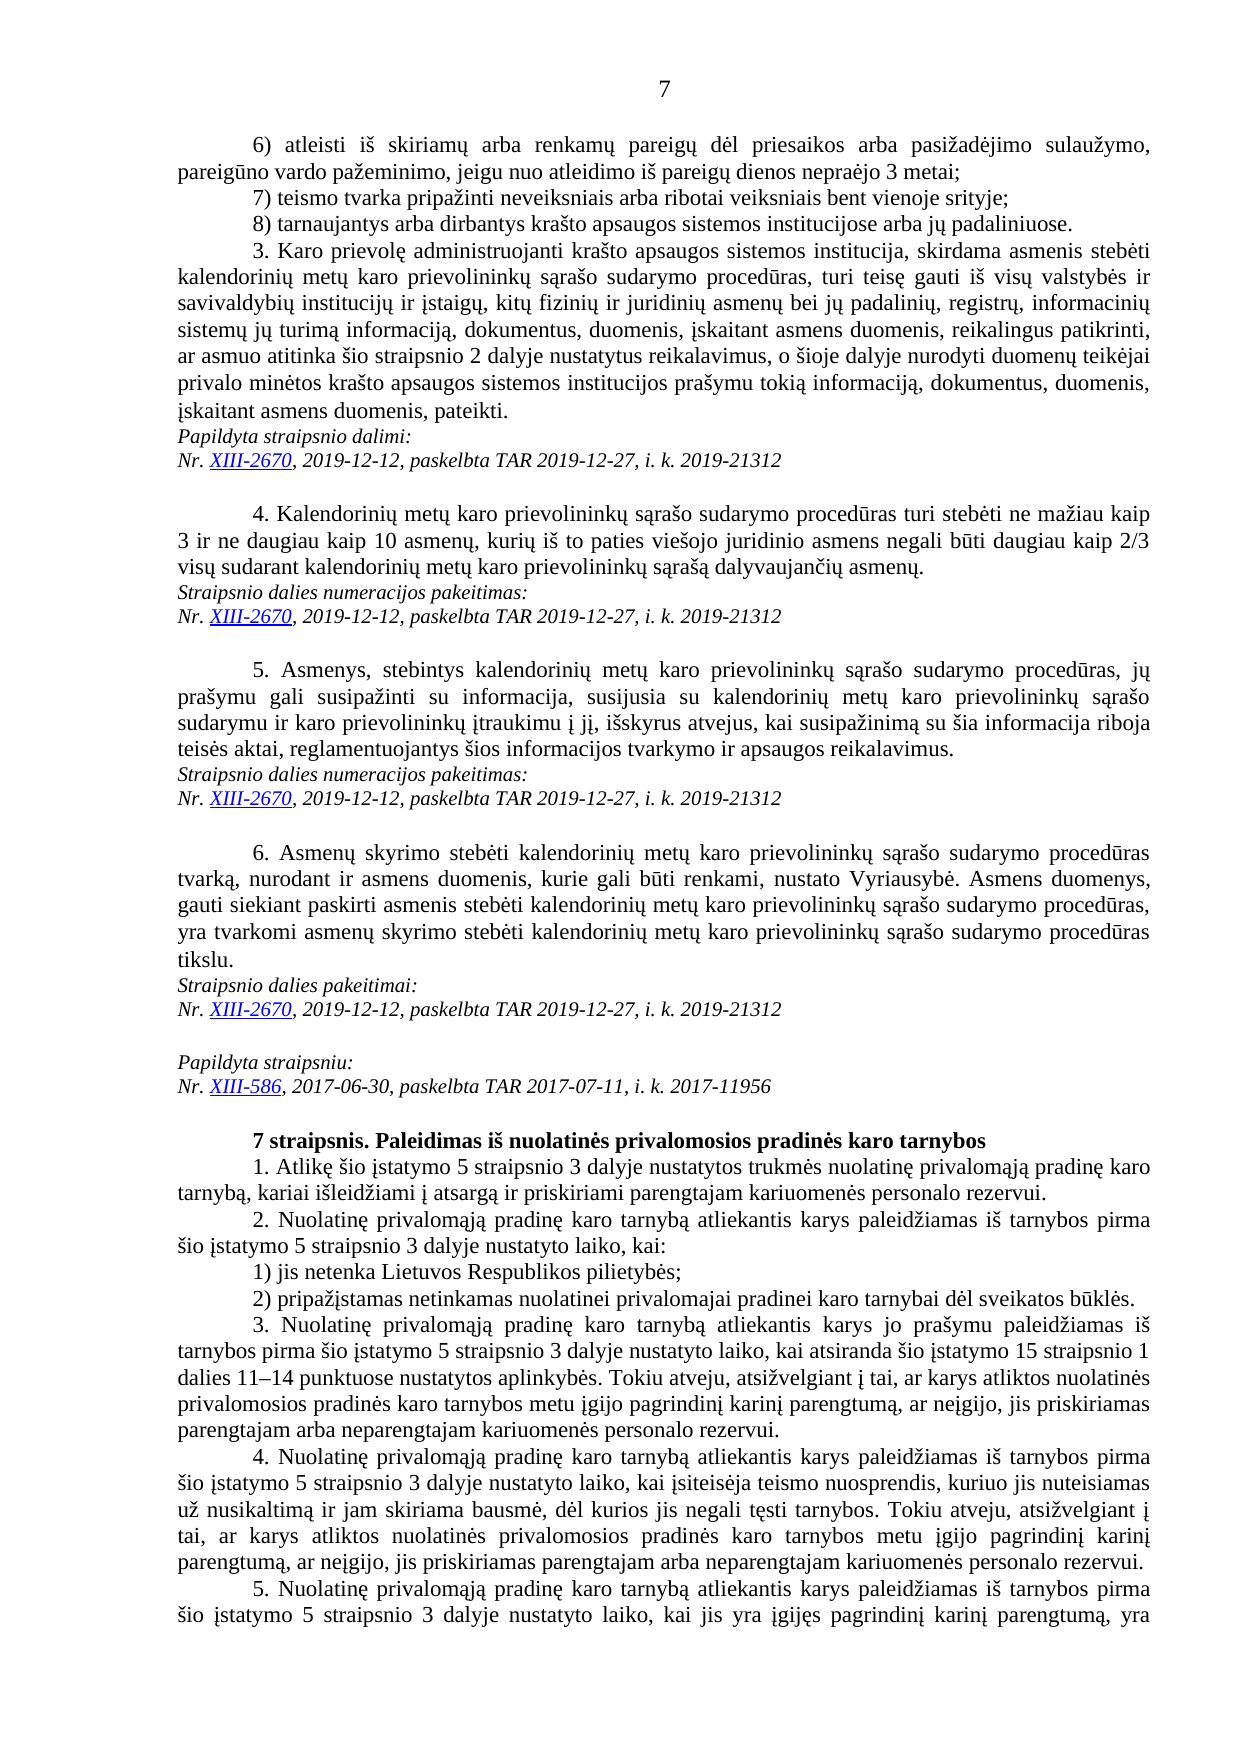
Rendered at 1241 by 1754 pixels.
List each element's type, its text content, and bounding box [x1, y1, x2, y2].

text 7 straipsnis. Paleidimas iš nuolatinės privalomosios pradinės karo tarnybos [177, 1127, 1152, 1153]
text Straipsnio dalies pakeitimai: [177, 973, 1152, 997]
text 6. Asmenų skyrimo stebėti kalendorinių metų karo prievolininkų sąrašo sudarymo procedūras tvarką, nurodant ir asmens duomenis, kurie gali būti renkami, nustato Vyriausybė. Asmens duomenys, gauti siekiant paskirti asmenis stebėti kalendorinių metų karo prievolininkų sąrašo sudarymo procedūras, yra tvarkomi asmenų skyrimo stebėti kalendorinių metų karo prievolininkų sąrašo sudarymo procedūras tikslu. [177, 839, 1152, 973]
text 8) tarnaujantys arba dirbantys krašto apsaugos sistemos institucijose arba jų padaliniuose. [177, 210, 1152, 237]
text 4. Kalendorinių metų karo prievolininkų sąrašo sudarymo procedūras turi stebėti ne mažiau kaip 3 ir ne daugiau kaip 10 asmenų, kurių iš to paties viešojo juridinio asmens negali būti daugiau kaip 2/3 visų sudarant kalendorinių metų karo prievolininkų sąrašą dalyvaujančių asmenų. [177, 501, 1152, 579]
text 4. Nuolatinę privalomąją pradinę karo tarnybą atliekantis karys paleidžiamas iš tarnybos pirma šio įstatymo 5 straipsnio 3 dalyje nustatyto laiko, kai įsiteisėja teismo nuosprendis, kuriuo jis nuteisiamas už nusikaltimą ir jam skiriama bausmė, dėl kurios jis negali tęsti tarnybos. Tokiu atveju, atsižvelgiant į tai, ar karys atliktos nuolatinės privalomosios pradinės karo tarnybos metu įgijo pagrindinį karinį parengtumą, ar neįgijo, jis priskiriamas parengtajam arba neparengtajam kariuomenės personalo rezervui. [177, 1443, 1152, 1575]
text 3. Karo prievolę administruojanti krašto apsaugos sistemos institucija, skirdama asmenis stebėti kalendorinių metų karo prievolininkų sąrašo sudarymo procedūras, turi teisę gauti iš visų valstybės ir savivaldybių institucijų ir įstaigų, kitų fizinių ir juridinių asmenų bei jų padalinių, registrų, informacinių sistemų jų turimą informaciją, dokumentus, duomenis, įskaitant asmens duomenis, reikalingus patikrinti, ar asmuo atitinka šio straipsnio 2 dalyje nustatytus reikalavimus, o šioje dalyje nurodyti duomenų teikėjai privalo minėtos krašto apsaugos sistemos institucijos prašymu tokią informaciją, dokumentus, duomenis, įskaitant asmens duomenis, pateikti. [177, 237, 1152, 424]
text 5. Nuolatinę privalomąją pradinę karo tarnybą atliekantis karys paleidžiamas iš tarnybos pirma šio įstatymo 5 straipsnio 3 dalyje nustatyto laiko, kai jis yra įgijęs pagrindinį karinį parengtumą, yra [177, 1575, 1152, 1627]
text 1) jis netenka Lietuvos Respublikos pilietybės; [177, 1258, 1152, 1285]
text Nr. XIII-2670, 2019-12-12, paskelbta TAR 2019-12-27, i. k. 2019-21312 [177, 786, 1152, 810]
text Nr. XIII-2670, 2019-12-12, paskelbta TAR 2019-12-27, i. k. 2019-21312 [177, 448, 1152, 472]
text 2. Nuolatinę privalomąją pradinę karo tarnybą atliekantis karys paleidžiamas iš tarnybos pirma šio įstatymo 5 straipsnio 3 dalyje nustatyto laiko, kai: [177, 1206, 1152, 1258]
text 2) pripažįstamas netinkamas nuolatinei privalomajai pradinei karo tarnybai dėl sveikatos būklės. [177, 1285, 1152, 1311]
text Nr. XIII-2670, 2019-12-12, paskelbta TAR 2019-12-27, i. k. 2019-21312 [177, 604, 1152, 628]
text 5. Asmenys, stebintys kalendorinių metų karo prievolininkų sąrašo sudarymo procedūras, jų prašymu gali susipažinti su informacija, susijusia su kalendorinių metų karo prievolininkų sąrašo sudarymu ir karo prievolininkų įtraukimu į jį, išskyrus atvejus, kai susipažinimą su šia informacija riboja teisės aktai, reglamentuojantys šios informacijos tvarkymo ir apsaugos reikalavimus. [177, 656, 1152, 762]
text Papildyta straipsniu: [177, 1050, 1152, 1074]
text 7) teismo tvarka pripažinti neveiksniais arba ribotai veiksniais bent vienoje srityje; [177, 184, 1152, 210]
text 3. Nuolatinę privalomąją pradinę karo tarnybą atliekantis karys jo prašymu paleidžiamas iš tarnybos pirma šio įstatymo 5 straipsnio 3 dalyje nustatyto laiko, kai atsiranda šio įstatymo 15 straipsnio 1 dalies 11–14 punktuose nustatytos aplinkybės. Tokiu atveju, atsižvelgiant į tai, ar karys atliktos nuolatinės privalomosios pradinės karo tarnybos metu įgijo pagrindinį karinį parengtumą, ar neįgijo, jis priskiriamas parengtajam arba neparengtajam kariuomenės personalo rezervui. [177, 1311, 1152, 1443]
text Nr. XIII-586, 2017-06-30, paskelbta TAR 2017-07-11, i. k. 2017-11956 [177, 1074, 1152, 1098]
text 1. Atlikę šio įstatymo 5 straipsnio 3 dalyje nustatytos trukmės nuolatinę privalomąją pradinę karo tarnybą, kariai išleidžiami į atsargą ir priskiriami parengtajam kariuomenės personalo rezervui. [177, 1153, 1152, 1206]
text Straipsnio dalies numeracijos pakeitimas: [177, 762, 1152, 786]
text Straipsnio dalies numeracijos pakeitimas: [177, 579, 1152, 604]
text Nr. XIII-2670, 2019-12-12, paskelbta TAR 2019-12-27, i. k. 2019-21312 [177, 997, 1152, 1021]
text Papildyta straipsnio dalimi: [177, 424, 1152, 448]
text 6) atleisti iš skiriamų arba renkamų pareigų dėl priesaikos arba pasižadėjimo sulaužymo, pareigūno vardo pažeminimo, jeigu nuo atleidimo iš pareigų dienos nepraėjo 3 metai; [177, 131, 1152, 184]
